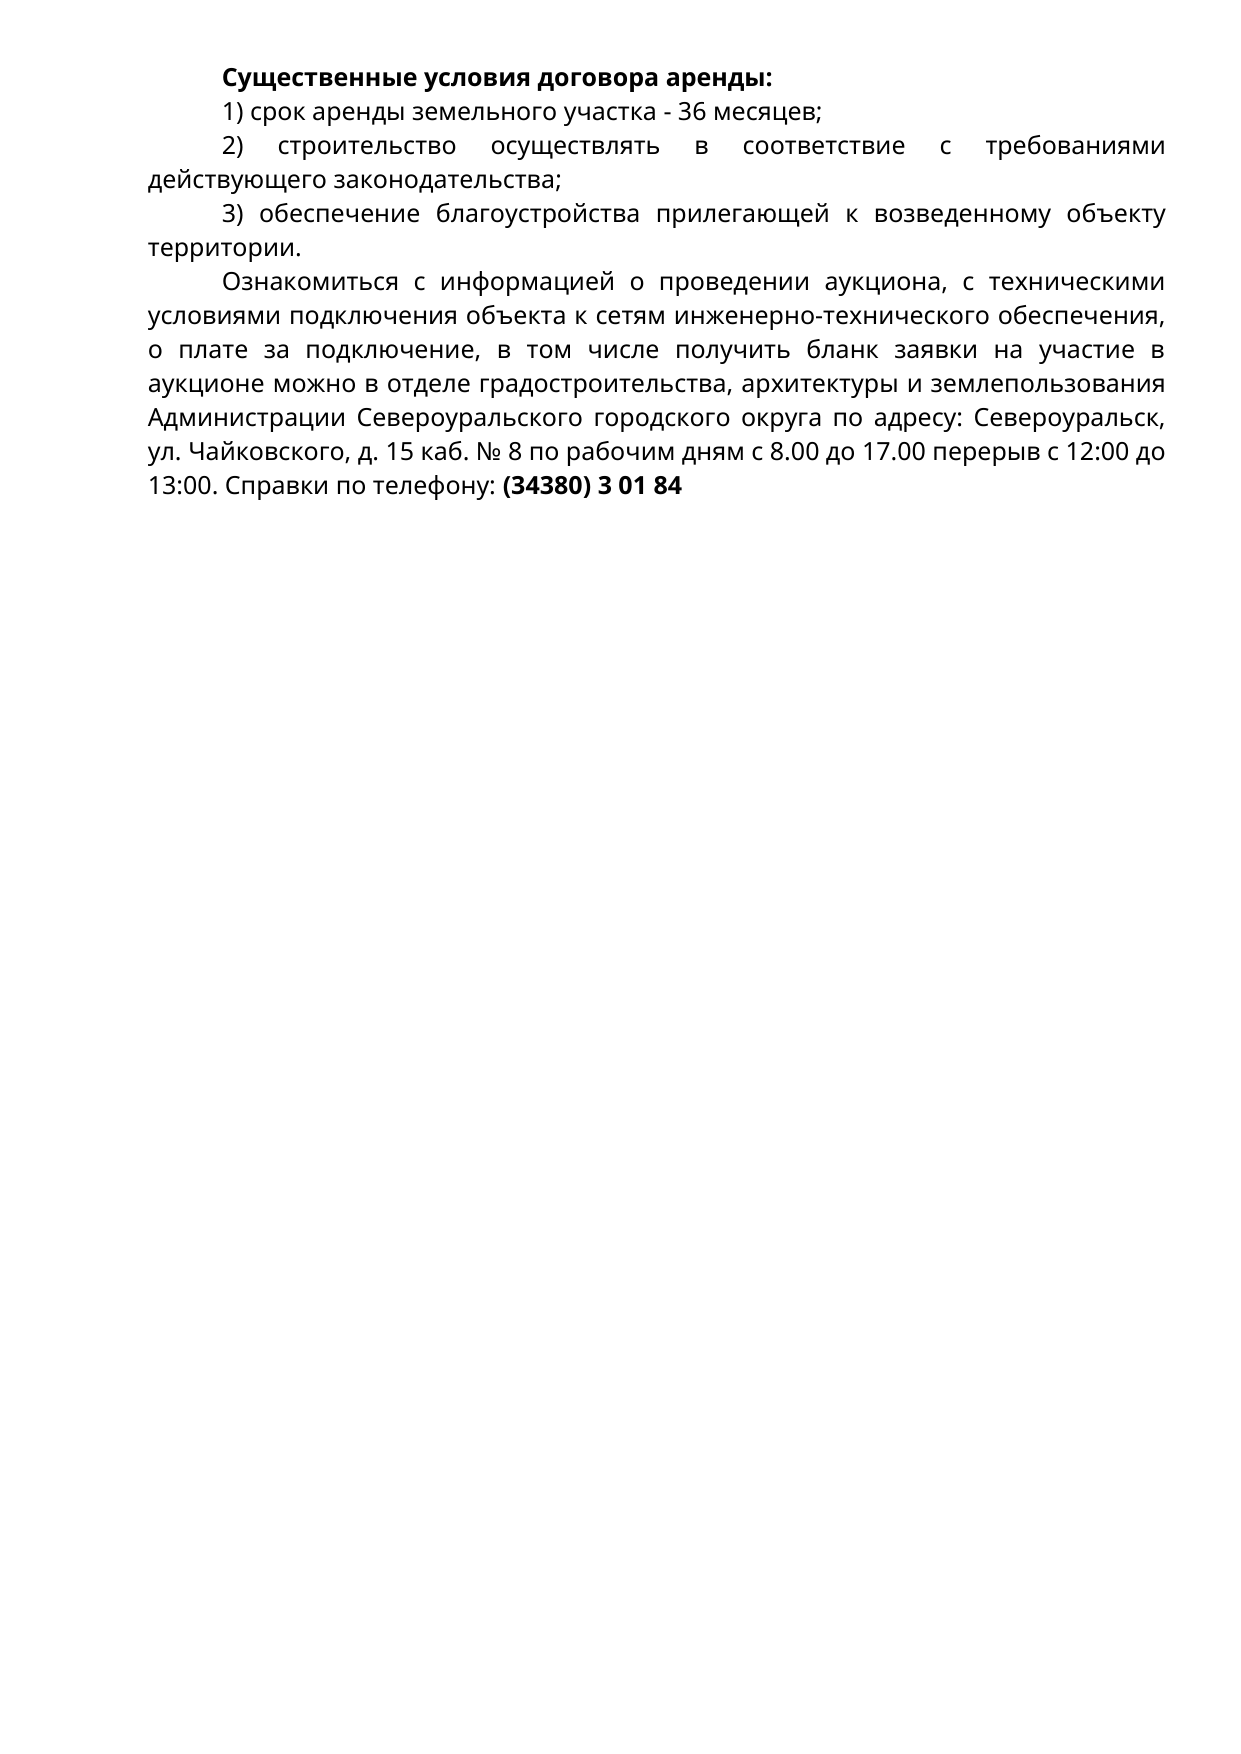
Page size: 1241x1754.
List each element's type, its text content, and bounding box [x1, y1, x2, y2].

text Ознакомиться с информацией о проведении аукциона, с техническими условиями подключения объекта к сетям инженерно-технического обеспечения, о плате за подключение, в том числе получить бланк заявки на участие в аукционе можно в отделе градостроительства, архитектуры и землепользования Администрации Североуральского городского округа по адресу: Североуральск, ул. Чайковского, д. 15 каб. № 8 по рабочим дням с 8.00 до 17.00 перерыв с 12:00 до 13:00. Справки по телефону: (34380) 3 01 84 [148, 263, 1167, 502]
text 1) срок аренды земельного участка - 36 месяцев; [148, 93, 1167, 127]
text 2) строительство осуществлять в соответствие с требованиями действующего законодательства; [148, 127, 1167, 195]
text Существенные условия договора аренды: [148, 59, 1167, 93]
text 3) обеспечение благоустройства прилегающей к возведенному объекту территории. [148, 195, 1167, 263]
